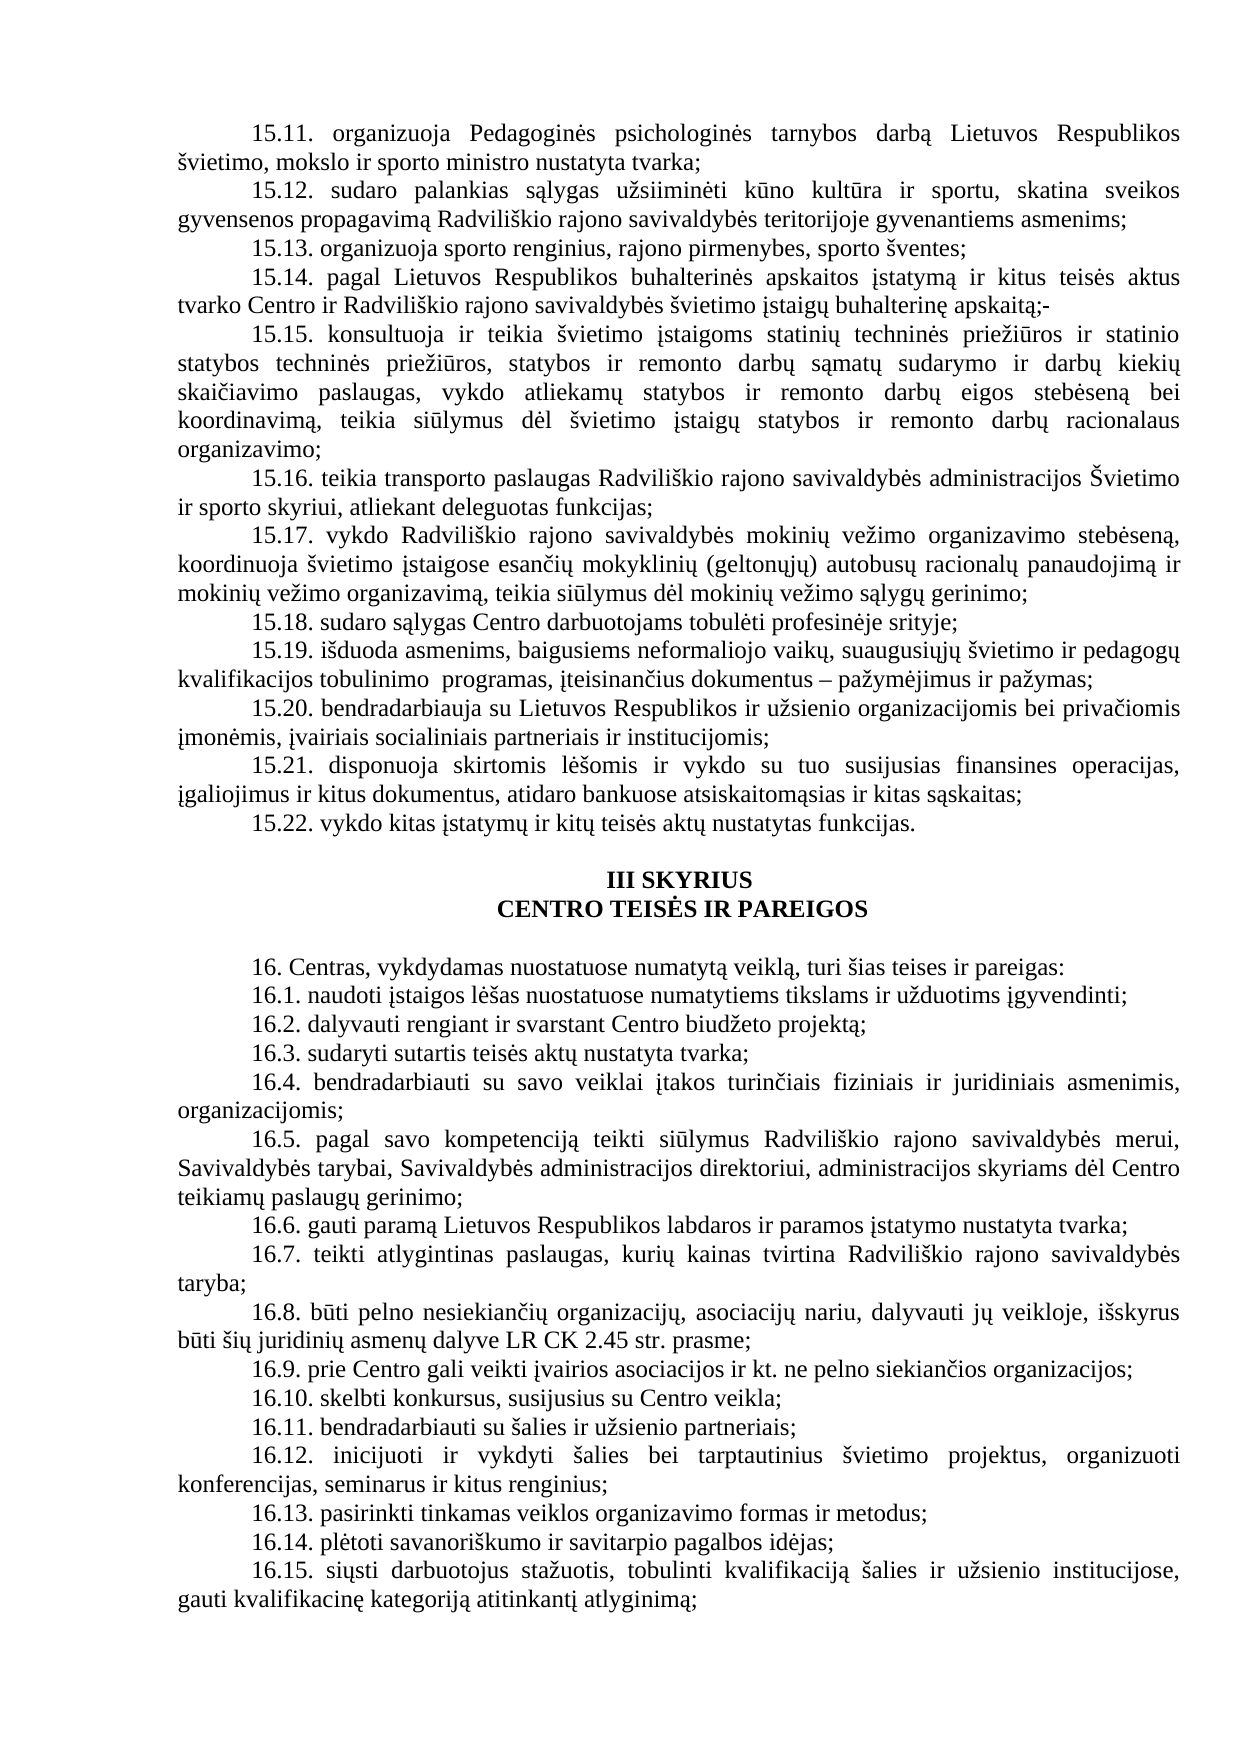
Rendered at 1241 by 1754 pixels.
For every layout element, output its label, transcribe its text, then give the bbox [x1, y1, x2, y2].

text 16.3. sudaryti sutartis teisės aktų nustatyta tvarka; [177, 1038, 1181, 1067]
text 16.11. bendradarbiauti su šalies ir užsienio partneriais; [177, 1412, 1181, 1441]
text 16.8. būti pelno nesiekiančių organizacijų, asociacijų nariu, dalyvauti jų veikloje, išskyrus būti šių juridinių asmenų dalyve LR CK 2.45 str. prasme; [177, 1297, 1181, 1354]
text 16.7. teikti atlygintinas paslaugas, kurių kainas tvirtina Radviliškio rajono savivaldybės taryba; [177, 1239, 1181, 1297]
text 16. Centras, vykdydamas nuostatuose numatytą veiklą, turi šias teises ir pareigas: [177, 952, 1181, 981]
text 16.9. prie Centro gali veikti įvairios asociacijos ir kt. ne pelno siekiančios organizacijos; [177, 1354, 1181, 1383]
text 16.10. skelbti konkursus, susijusius su Centro veikla; [177, 1383, 1181, 1412]
text 15.16. teikia transporto paslaugas Radviliškio rajono savivaldybės administracijos Švietimo ir sporto skyriui, atliekant deleguotas funkcijas; [177, 463, 1181, 521]
text 16.15. siųsti darbuotojus stažuotis, tobulinti kvalifikaciją šalies ir užsienio institucijose, gauti kvalifikacinę kategoriją atitinkantį atlyginimą; [177, 1556, 1181, 1613]
text 15.20. bendradarbiauja su Lietuvos Respublikos ir užsienio organizacijomis bei privačiomis įmonėmis, įvairiais socialiniais partneriais ir institucijomis; [177, 693, 1181, 751]
text 16.12. inicijuoti ir vykdyti šalies bei tarptautinius švietimo projektus, organizuoti konferencijas, seminarus ir kitus renginius; [177, 1441, 1181, 1498]
text 16.1. naudoti įstaigos lėšas nuostatuose numatytiems tikslams ir užduotims įgyvendinti; [177, 981, 1181, 1009]
text 15.19. išduoda asmenims, baigusiems neformaliojo vaikų, suaugusiųjų švietimo ir pedagogų kvalifikacijos tobulinimo programas, įteisinančius dokumentus – pažymėjimus ir pažymas; [177, 636, 1181, 693]
text 15.15. konsultuoja ir teikia švietimo įstaigoms statinių techninės priežiūros ir statinio statybos techninės priežiūros, statybos ir remonto darbų sąmatų sudarymo ir darbų kiekių skaičiavimo paslaugas, vykdo atliekamų statybos ir remonto darbų eigos stebėseną bei koordinavimą, teikia siūlymus dėl švietimo įstaigų statybos ir remonto darbų racionalaus organizavimo; [177, 319, 1181, 463]
text 15.21. disponuoja skirtomis lėšomis ir vykdo su tuo susijusias finansines operacijas, įgaliojimus ir kitus dokumentus, atidaro bankuose atsiskaitomąsias ir kitas sąskaitas; [177, 751, 1181, 808]
text 15.13. organizuoja sporto renginius, rajono pirmenybes, sporto šventes; [177, 233, 1181, 262]
text CENTRO TEISĖS IR PAREIGOS [177, 894, 1181, 923]
text 16.5. pagal savo kompetenciją teikti siūlymus Radviliškio rajono savivaldybės merui, Savivaldybės tarybai, Savivaldybės administracijos direktoriui, administracijos skyriams dėl Centro teikiamų paslaugų gerinimo; [177, 1124, 1181, 1211]
text 15.12. sudaro palankias sąlygas užsiiminėti kūno kultūra ir sportu, skatina sveikos gyvensenos propagavimą Radviliškio rajono savivaldybės teritorijoje gyvenantiems asmenims; [177, 176, 1181, 233]
text 16.2. dalyvauti rengiant ir svarstant Centro biudžeto projektą; [177, 1009, 1181, 1038]
text 16.14. plėtoti savanoriškumo ir savitarpio pagalbos idėjas; [177, 1527, 1181, 1556]
text 15.11. organizuoja Pedagoginės psichologinės tarnybos darbą Lietuvos Respublikos švietimo, mokslo ir sporto ministro nustatyta tvarka; [177, 118, 1181, 176]
text 16.4. bendradarbiauti su savo veiklai įtakos turinčiais fiziniais ir juridiniais asmenimis, organizacijomis; [177, 1067, 1181, 1124]
text 15.14. pagal Lietuvos Respublikos buhalterinės apskaitos įstatymą ir kitus teisės aktus tvarko Centro ir Radviliškio rajono savivaldybės švietimo įstaigų buhalterinę apskaitą; [177, 262, 1181, 319]
text 15.18. sudaro sąlygas Centro darbuotojams tobulėti profesinėje srityje; [177, 607, 1181, 636]
text 16.6. gauti paramą Lietuvos Respublikos labdaros ir paramos įstatymo nustatyta tvarka; [177, 1211, 1181, 1239]
text 16.13. pasirinkti tinkamas veiklos organizavimo formas ir metodus; [177, 1498, 1181, 1527]
text 15.22. vykdo kitas įstatymų ir kitų teisės aktų nustatytas funkcijas. [177, 808, 1181, 837]
text III SKYRIUS [177, 866, 1181, 894]
text 15.17. vykdo Radviliškio rajono savivaldybės mokinių vežimo organizavimo stebėseną, koordinuoja švietimo įstaigose esančių mokyklinių (geltonųjų) autobusų racionalų panaudojimą ir mokinių vežimo organizavimą, teikia siūlymus dėl mokinių vežimo sąlygų gerinimo; [177, 521, 1181, 607]
